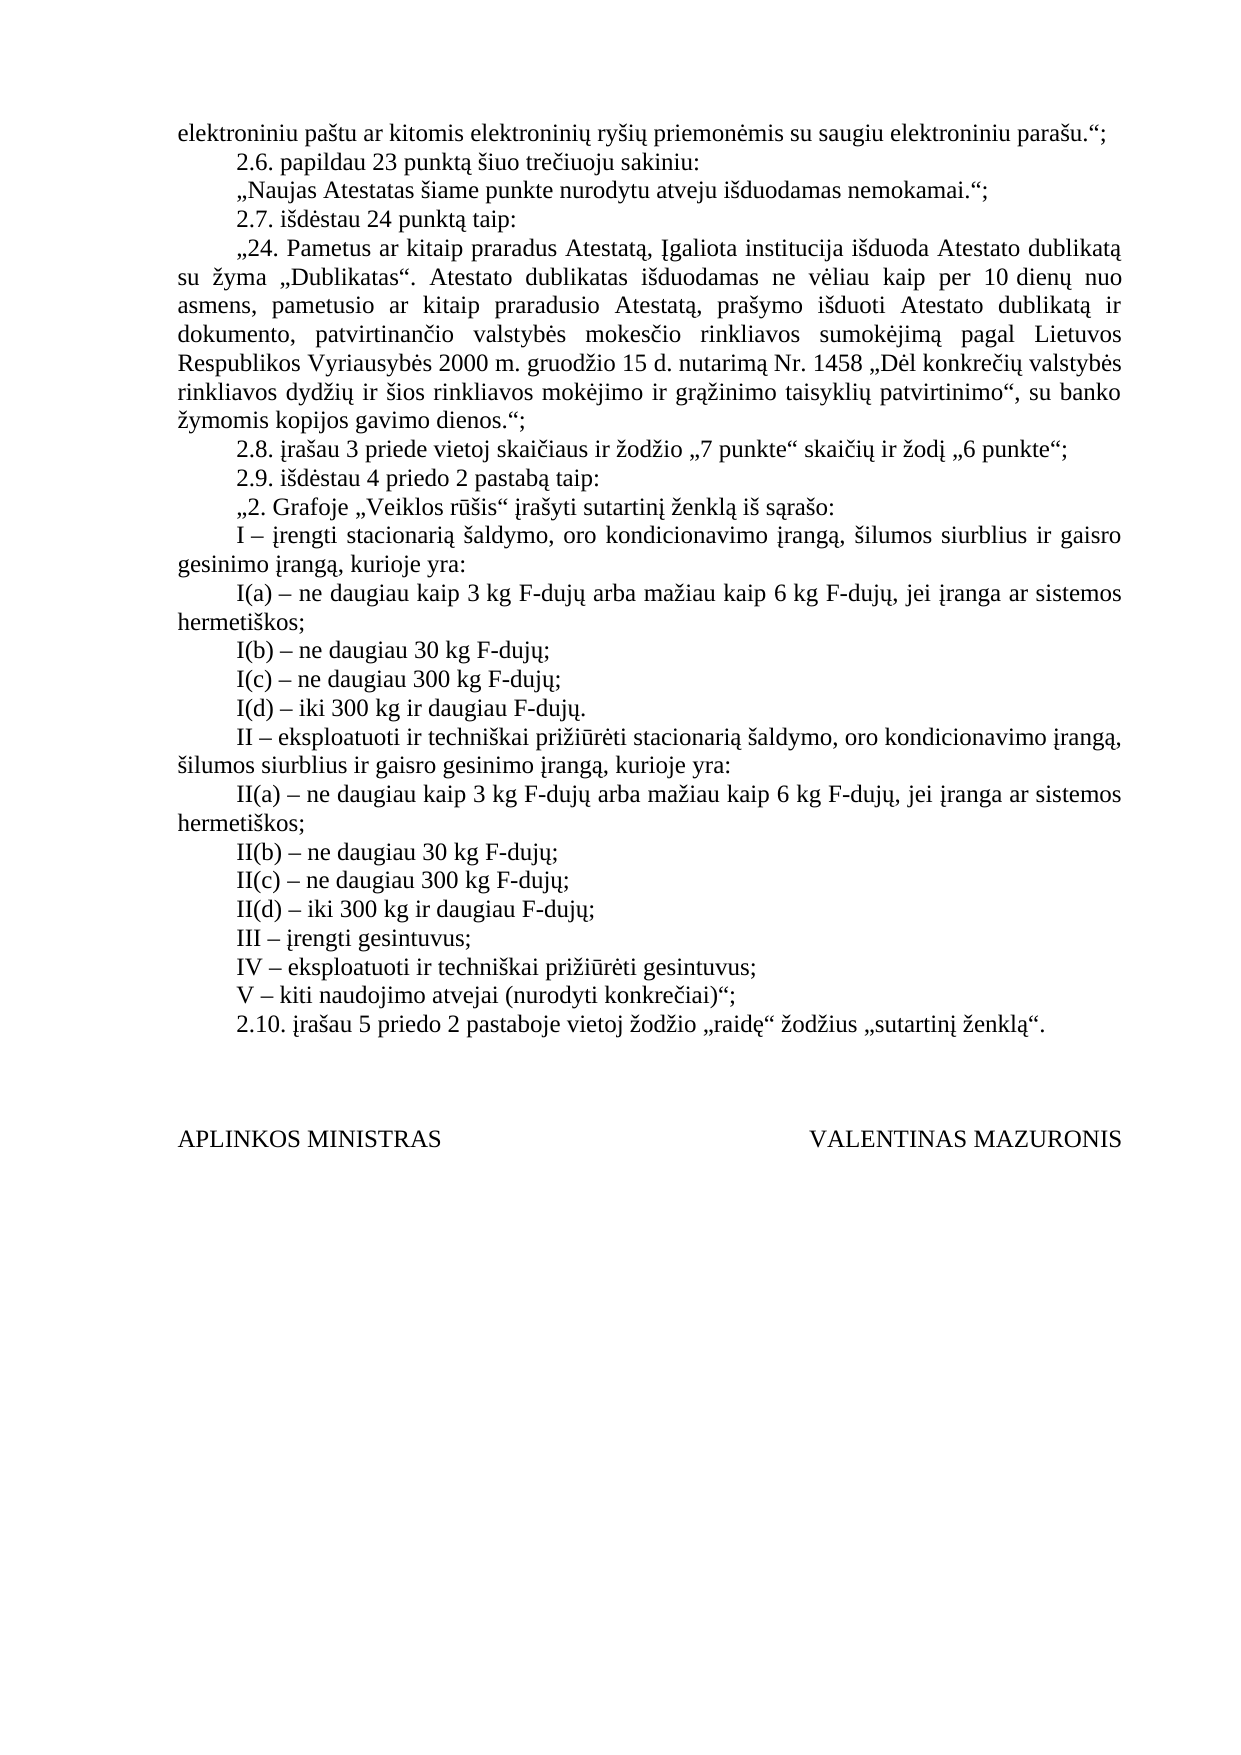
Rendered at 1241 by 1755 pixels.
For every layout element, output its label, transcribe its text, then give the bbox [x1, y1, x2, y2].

text I(b) – ne daugiau 30 kg F-dujų; [177, 636, 1122, 664]
text IV – eksploatuoti ir techniškai prižiūrėti gesintuvus; [177, 952, 1122, 981]
text II(c) – ne daugiau 300 kg F-dujų; [177, 866, 1122, 894]
text „Naujas Atestatas šiame punkte nurodytu atveju išduodamas nemokamai.“; [177, 176, 1122, 204]
text I(d) – iki 300 kg ir daugiau F-dujų. [177, 693, 1122, 722]
text 2.6. papildau 23 punktą šiuo trečiuoju sakiniu: [177, 147, 1122, 176]
text elektroniniu paštu ar kitomis elektroninių ryšių priemonėmis su saugiu elektroniniu parašu.“; [177, 118, 1122, 147]
text 2.9. išdėstau 4 priedo 2 pastabą taip: [177, 463, 1122, 492]
text II(a) – ne daugiau kaip 3 kg F-dujų arba mažiau kaip 6 kg F-dujų, jei įranga ar sistemos hermetiškos; [177, 779, 1122, 837]
text 2.10. įrašau 5 priedo 2 pastaboje vietoj žodžio „raidę“ žodžius „sutartinį ženklą“. [177, 1009, 1122, 1038]
text II – eksploatuoti ir techniškai prižiūrėti stacionarią šaldymo, oro kondicionavimo įrangą, šilumos siurblius ir gaisro gesinimo įrangą, kurioje yra: [177, 722, 1122, 779]
text V – kiti naudojimo atvejai (nurodyti konkrečiai)“; [177, 981, 1122, 1009]
text „24. Pametus ar kitaip praradus Atestatą, Įgaliota institucija išduoda Atestato dublikatą su žyma „Dublikatas“. Atestato dublikatas išduodamas ne vėliau kaip per 10 dienų nuo asmens, pametusio ar kitaip praradusio Atestatą, prašymo išduoti Atestato dublikatą ir dokumento, patvirtinančio valstybės mokesčio rinkliavos sumokėjimą pagal Lietuvos Respublikos Vyriausybės 2000 m. gruodžio 15 d. nutarimą Nr. 1458 „Dėl konkrečių valstybės rinkliavos dydžių ir šios rinkliavos mokėjimo ir grąžinimo taisyklių patvirtinimo“, su banko žymomis kopijos gavimo dienos.“; [177, 233, 1122, 434]
text II(b) – ne daugiau 30 kg F-dujų; [177, 837, 1122, 866]
text I(c) – ne daugiau 300 kg F-dujų; [177, 664, 1122, 693]
text Aplinkos ministras Valentinas Mazuronis [177, 1124, 1122, 1153]
text III – įrengti gesintuvus; [177, 923, 1122, 952]
text 2.8. įrašau 3 priede vietoj skaičiaus ir žodžio „7 punkte“ skaičių ir žodį „6 punkte“; [177, 434, 1122, 463]
text „2. Grafoje „Veiklos rūšis“ įrašyti sutartinį ženklą iš sąrašo: [177, 492, 1122, 521]
text I – įrengti stacionarią šaldymo, oro kondicionavimo įrangą, šilumos siurblius ir gaisro gesinimo įrangą, kurioje yra: [177, 521, 1122, 578]
text I(a) – ne daugiau kaip 3 kg F-dujų arba mažiau kaip 6 kg F-dujų, jei įranga ar sistemos hermetiškos; [177, 578, 1122, 636]
text 2.7. išdėstau 24 punktą taip: [177, 204, 1122, 233]
text II(d) – iki 300 kg ir daugiau F-dujų; [177, 894, 1122, 923]
